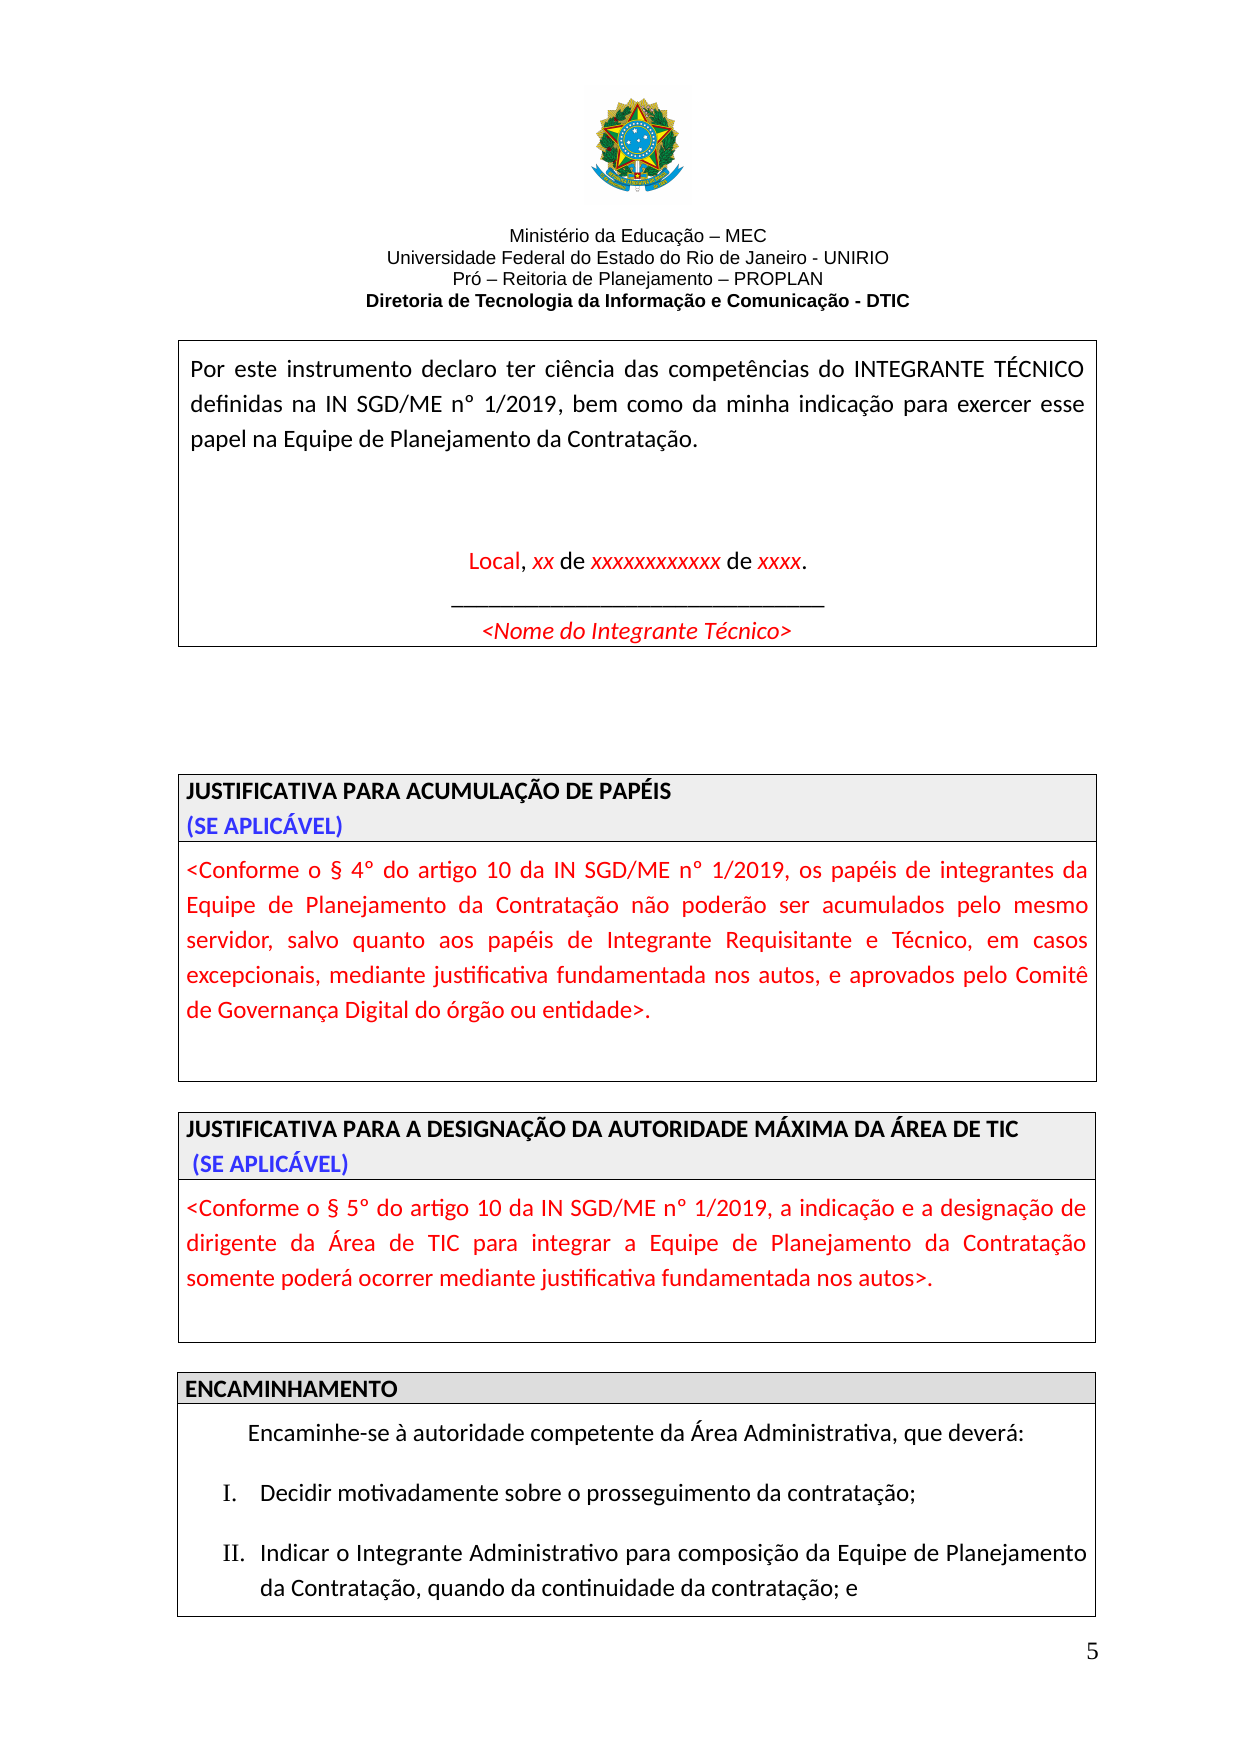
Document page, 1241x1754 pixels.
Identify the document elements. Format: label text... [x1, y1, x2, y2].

table_header ENCAMINHAMENTO [178, 1373, 1095, 1403]
table_cell Por este instrumento declaro ter ciência das competências do INTEGRANTE TÉCNICO definidas na IN SGD/ME nº 1/2019, bem como da minha indicação para exercer esse papel na Equipe de Planejamento da Contratação. Local, xx de xxxxxxxxxxxx de xxxx. ______________________________ <Nome do Integrante Técnico> [179, 341, 1096, 646]
table_cell Encaminhe-se à autoridade competente da Área Administrativa, que deverá: Decidir motivadamente sobre o prosseguimento da contratação; Indicar o Integrante Administrativo para composição da Equipe de Planejamento da Contratação, quando da continuidade da contratação; e Instituir a Equipe de Planejamento da Contratação, conforme exposto no inciso IV do art. 2º, e inciso III do § 2º do art. 10. <Local>, xx de xxxxxxxxxxxx de xxxx. _________________________________________ <Nome do Titular da Área de TIC> [178, 1404, 1095, 1616]
table_cell <Conforme o § 5º do artigo 10 da IN SGD/ME nº 1/2019, a indicação e a designação de dirigente da Área de TIC para integrar a Equipe de Planejamento da Contratação somente poderá ocorrer mediante justificativa fundamentada nos autos>. [179, 1180, 1095, 1342]
table_header JUSTIFICATIVA PARA A DESIGNAÇÃO DA AUTORIDADE MÁXIMA DA ÁREA DE TIC (SE APLICÁVEL) [179, 1113, 1095, 1179]
table_cell <Conforme o § 4º do artigo 10 da IN SGD/ME nº 1/2019, os papéis de integrantes da Equipe de Planejamento da Contratação não poderão ser acumulados pelo mesmo servidor, salvo quanto aos papéis de Integrante Requisitante e Técnico, em casos excepcionais, mediante justificativa fundamentada nos autos, e aprovados pelo Comitê de Governança Digital do órgão ou entidade>. [179, 842, 1096, 1081]
table_header JUSTIFICATIVA PARA ACUMULAÇÃO DE PAPÉIS (SE APLICÁVEL) [179, 775, 1096, 841]
picture [583, 85, 692, 205]
